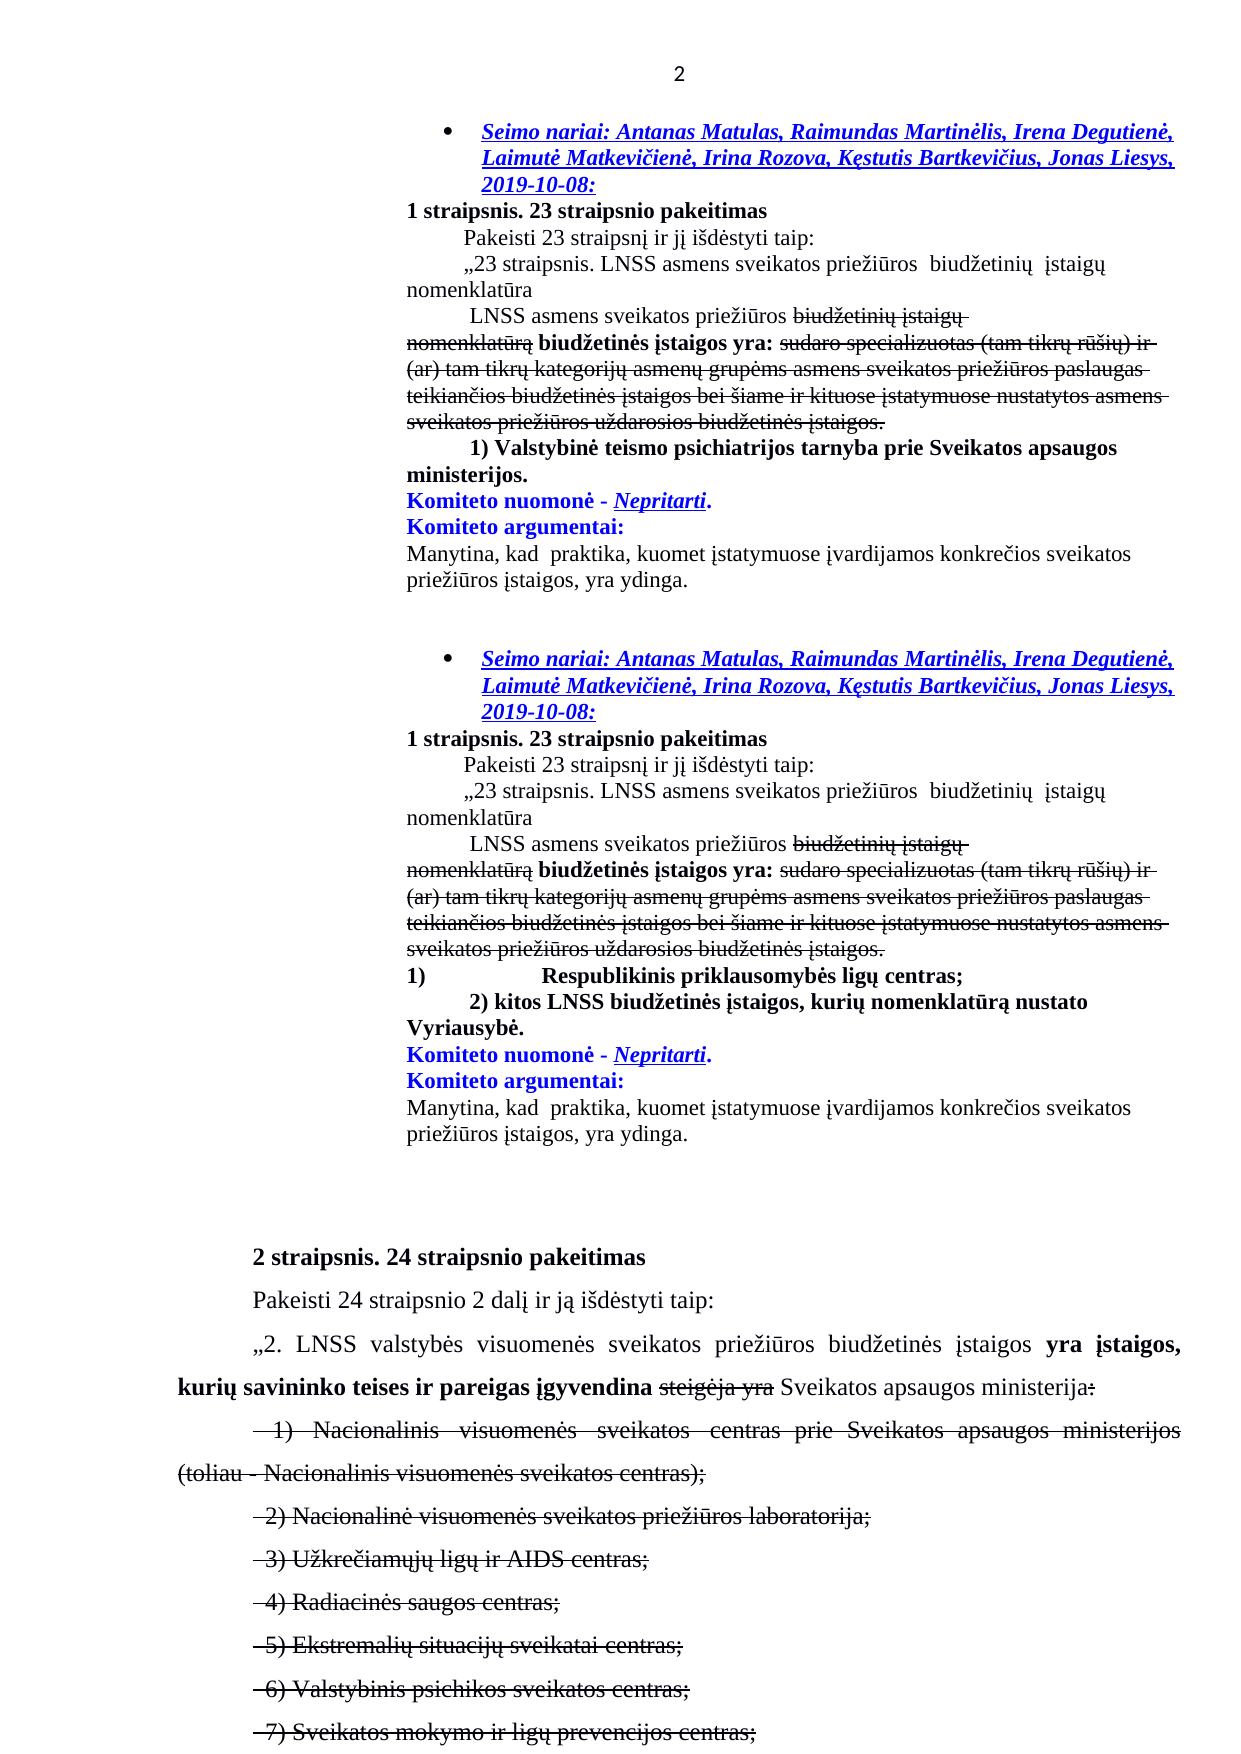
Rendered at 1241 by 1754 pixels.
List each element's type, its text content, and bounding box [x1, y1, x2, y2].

text Pakeisti 23 straipsnį ir jį išdėstyti taip: [406, 751, 1181, 777]
text 1 straipsnis. 23 straipsnio pakeitimas [406, 724, 1181, 751]
text Manytina, kad praktika, kuomet įstatymuose įvardijamos konkrečios sveikatos priežiūros įstaigos, yra ydinga. [406, 540, 1181, 592]
text „23 straipsnis. LNSS asmens sveikatos priežiūros biudžetinių įstaigų nomenklatūra [406, 250, 1181, 303]
text 2) kitos LNSS biudžetinės įstaigos, kurių nomenklatūrą nustato Vyriausybė. [406, 988, 1181, 1041]
text Komiteto nuomonė - Nepritarti. [406, 1041, 1181, 1067]
text 1) Valstybinė teismo psichiatrijos tarnyba prie Sveikatos apsaugos ministerijos. [406, 434, 1181, 487]
text Komiteto argumentai: [406, 1067, 1181, 1093]
text 1 straipsnis. 23 straipsnio pakeitimas [406, 197, 1181, 223]
text 7) Sveikatos mokymo ir ligų prevencijos centras; [177, 1717, 1181, 1746]
text 1) Respublikinis priklausomybės ligų centras; [406, 962, 1181, 988]
text 5) Ekstremalių situacijų sveikatai centras; [177, 1631, 1181, 1659]
text 1) Nacionalinis visuomenės sveikatos centras prie Sveikatos apsaugos ministerijos (toliau - Nacionalinis visuomenės sveikatos centras); [177, 1415, 1181, 1487]
text LNSS asmens sveikatos priežiūros biudžetinių įstaigų nomenklatūrą biudžetinės įstaigos yra: sudaro specializuotas (tam tikrų rūšių) ir (ar) tam tikrų kategorijų asmenų grupėms asmens sveikatos priežiūros paslaugas teikiančios biudžetinės įstaigos bei šiame ir kituose įstatymuose nustatytos asmens sveikatos priežiūros uždarosios biudžetinės įstaigos. [406, 830, 1181, 962]
text 2 straipsnis. 24 straipsnio pakeitimas [177, 1242, 1181, 1271]
list Seimo nariai: Antanas Matulas, Raimundas Martinėlis, Irena Degutienė, Laimutė Matkevičienė, Irina Rozova, Kęstutis Bartkevičius, Jonas Liesys, 2019-10-08: [444, 646, 1181, 724]
text Manytina, kad praktika, kuomet įstatymuose įvardijamos konkrečios sveikatos priežiūros įstaigos, yra ydinga. [406, 1093, 1181, 1146]
text Komiteto argumentai: [406, 513, 1181, 540]
list Seimo nariai: Antanas Matulas, Raimundas Martinėlis, Irena Degutienė, Laimutė Matkevičienė, Irina Rozova, Kęstutis Bartkevičius, Jonas Liesys, 2019-10-08: [444, 118, 1181, 197]
text 3) Užkrečiamųjų ligų ir AIDS centras; [177, 1544, 1181, 1573]
text 2) Nacionalinė visuomenės sveikatos priežiūros laboratorija; [177, 1501, 1181, 1530]
text Pakeisti 24 straipsnio 2 dalį ir ją išdėstyti taip: [177, 1286, 1181, 1314]
text „23 straipsnis. LNSS asmens sveikatos priežiūros biudžetinių įstaigų nomenklatūra [406, 777, 1181, 830]
text Pakeisti 23 straipsnį ir jį išdėstyti taip: [406, 223, 1181, 250]
text 4) Radiacinės saugos centras; [177, 1587, 1181, 1616]
text „2. LNSS valstybės visuomenės sveikatos priežiūros biudžetinės įstaigos yra įstaigos, kurių savininko teises ir pareigas įgyvendina steigėja yra Sveikatos apsaugos ministerija: [177, 1329, 1181, 1401]
text Komiteto nuomonė - Nepritarti. [406, 487, 1181, 513]
text LNSS asmens sveikatos priežiūros biudžetinių įstaigų nomenklatūrą biudžetinės įstaigos yra: sudaro specializuotas (tam tikrų rūšių) ir (ar) tam tikrų kategorijų asmenų grupėms asmens sveikatos priežiūros paslaugas teikiančios biudžetinės įstaigos bei šiame ir kituose įstatymuose nustatytos asmens sveikatos priežiūros uždarosios biudžetinės įstaigos. [406, 303, 1181, 434]
text 6) Valstybinis psichikos sveikatos centras; [177, 1674, 1181, 1702]
